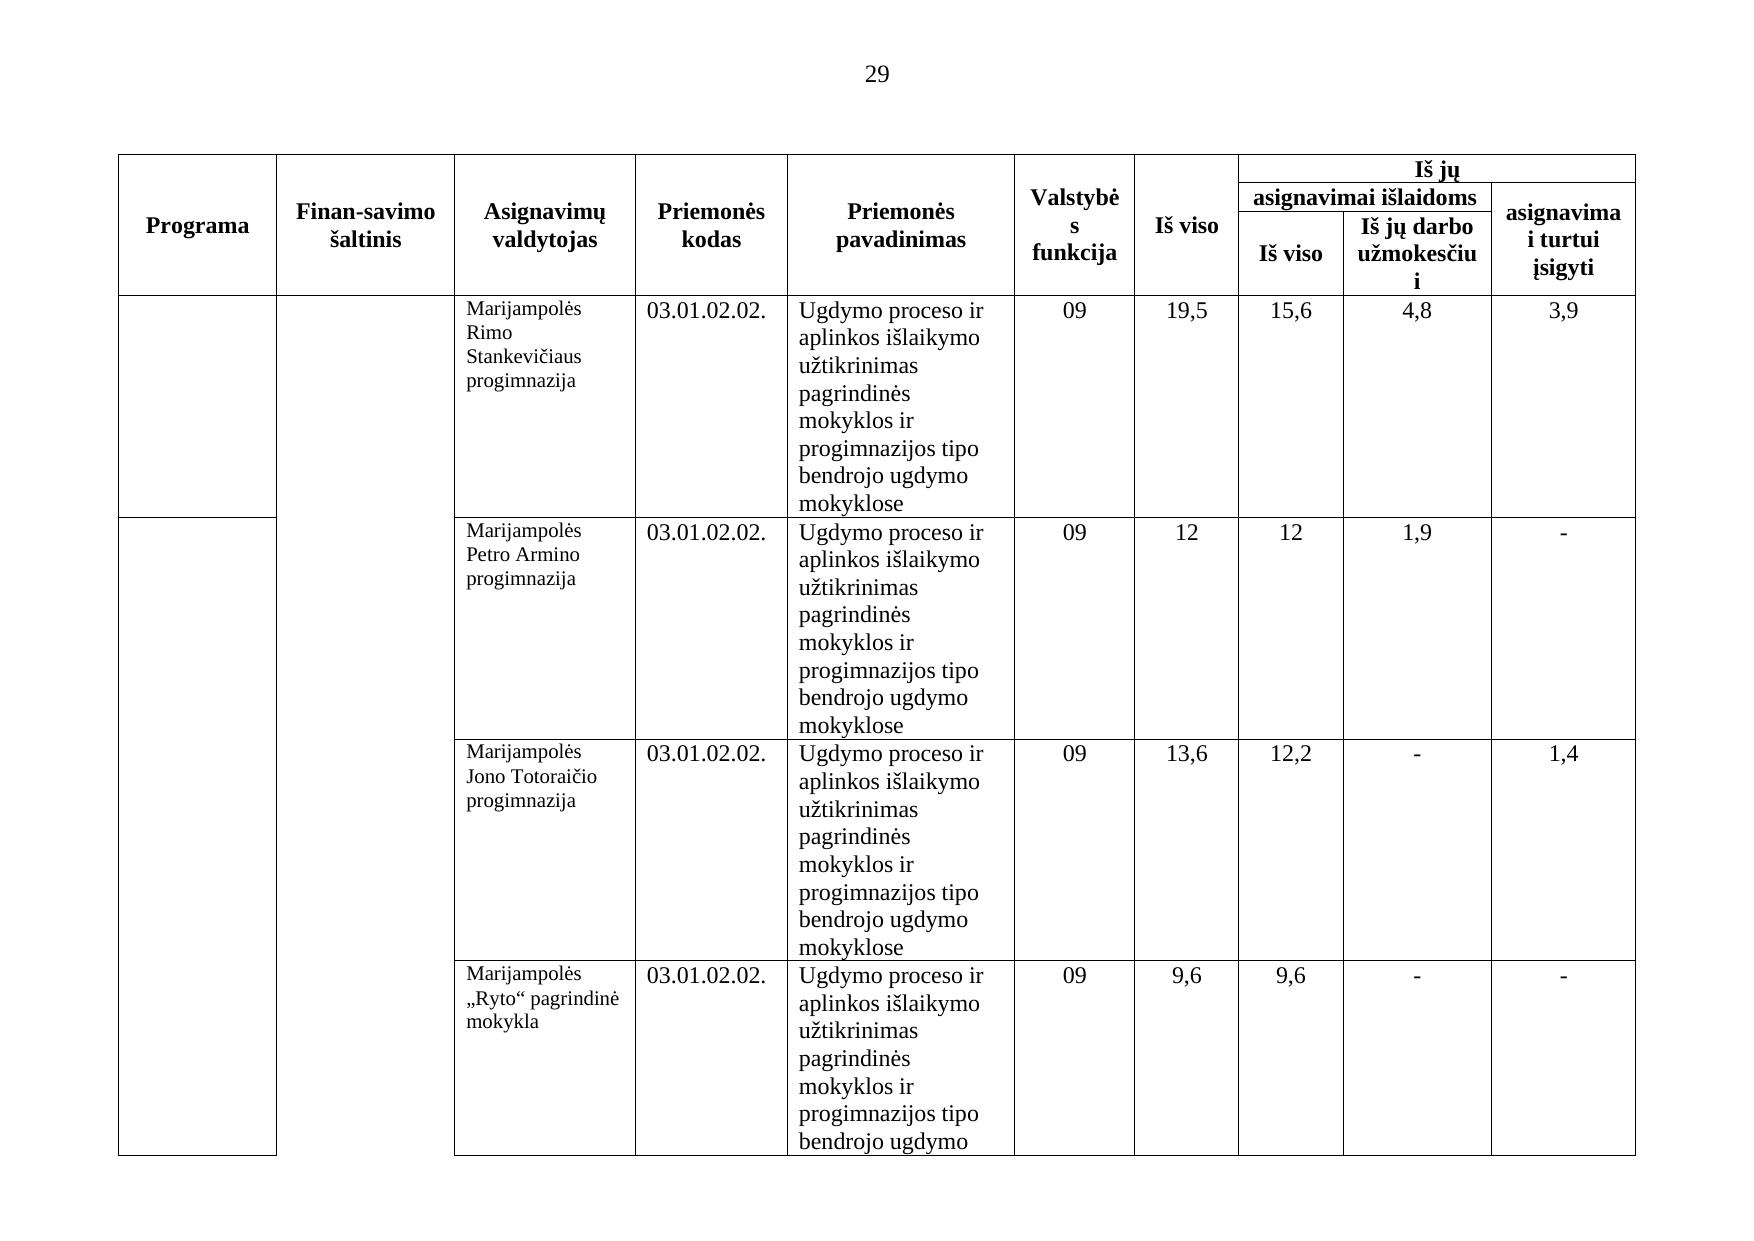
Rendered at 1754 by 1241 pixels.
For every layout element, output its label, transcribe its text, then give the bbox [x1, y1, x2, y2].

table_cell 4,8 [1344, 296, 1491, 517]
table_cell Marijampolės Jono Totoraičio progimnazija [455, 740, 635, 960]
table_cell 15,6 [1239, 296, 1343, 517]
table_cell - [1492, 518, 1635, 738]
table_cell Marijampolės Petro Armino progimnazija [455, 518, 635, 738]
table_cell asignavimai turtui įsigyti [1492, 183, 1635, 295]
table_cell 12,2 [1239, 740, 1343, 960]
table_cell 03.01.02.02. [636, 518, 787, 738]
table_cell 1,9 [1344, 518, 1491, 738]
table_cell 9,6 [1239, 961, 1343, 1154]
table_cell Ugdymo proceso ir aplinkos išlaikymo užtikrinimas pagrindinės mokyklos ir progimnazijos tipo bendrojo ugdymo mokyklose [788, 296, 1014, 517]
table_cell - [1492, 961, 1635, 1154]
table_header Iš viso [1135, 155, 1238, 295]
table_cell [119, 296, 276, 517]
table_header Asignavimų valdytojas [455, 155, 635, 295]
table_cell Marijampolės Rimo Stankevičiaus progimnazija [455, 296, 635, 517]
table_cell Marijampolės „Ryto“ pagrindinė mokykla [455, 961, 635, 1154]
table_cell [277, 296, 454, 1154]
table_cell 03.01.02.02. [636, 961, 787, 1154]
table_cell 1,4 [1492, 740, 1635, 960]
table_header Iš jų [1239, 155, 1635, 182]
table_header Priemonės kodas [636, 155, 787, 295]
table_cell 09 [1015, 296, 1134, 517]
table_cell 09 [1015, 518, 1134, 738]
table_cell 19,5 [1135, 296, 1238, 517]
table_cell 03.01.02.02. [636, 296, 787, 517]
table_header Finan-savimo šaltinis [277, 155, 454, 295]
table_header Valstybės funkcija [1015, 155, 1134, 295]
table_cell Ugdymo proceso ir aplinkos išlaikymo užtikrinimas pagrindinės mokyklos ir progimnazijos tipo bendrojo ugdymo mokyklose [788, 518, 1014, 738]
table_cell 09 [1015, 740, 1134, 960]
table_cell 03.01.02.02. [636, 740, 787, 960]
table_header Priemonės pavadinimas [788, 155, 1014, 295]
table_cell 3,9 [1492, 296, 1635, 517]
table_cell 12 [1135, 518, 1238, 738]
table_cell 9,6 [1135, 961, 1238, 1154]
table_cell 09 [1015, 961, 1134, 1154]
table_cell Ugdymo proceso ir aplinkos išlaikymo užtikrinimas pagrindinės mokyklos ir progimnazijos tipo bendrojo ugdymo mokyklose [788, 740, 1014, 960]
table_header Programa [119, 155, 276, 295]
table_cell Iš jų darbo užmokesčiui [1344, 212, 1491, 295]
table_cell 12 [1239, 518, 1343, 738]
table_cell 13,6 [1135, 740, 1238, 960]
table_cell asignavimai išlaidoms [1239, 183, 1491, 211]
table_cell - [1344, 740, 1491, 960]
table_cell Ugdymo proceso ir aplinkos išlaikymo užtikrinimas pagrindinės mokyklos ir progimnazijos tipo bendrojo ugdymo [788, 961, 1014, 1154]
table_cell - [1344, 961, 1491, 1154]
table_cell Iš viso [1239, 212, 1343, 295]
table_cell [119, 518, 276, 1154]
